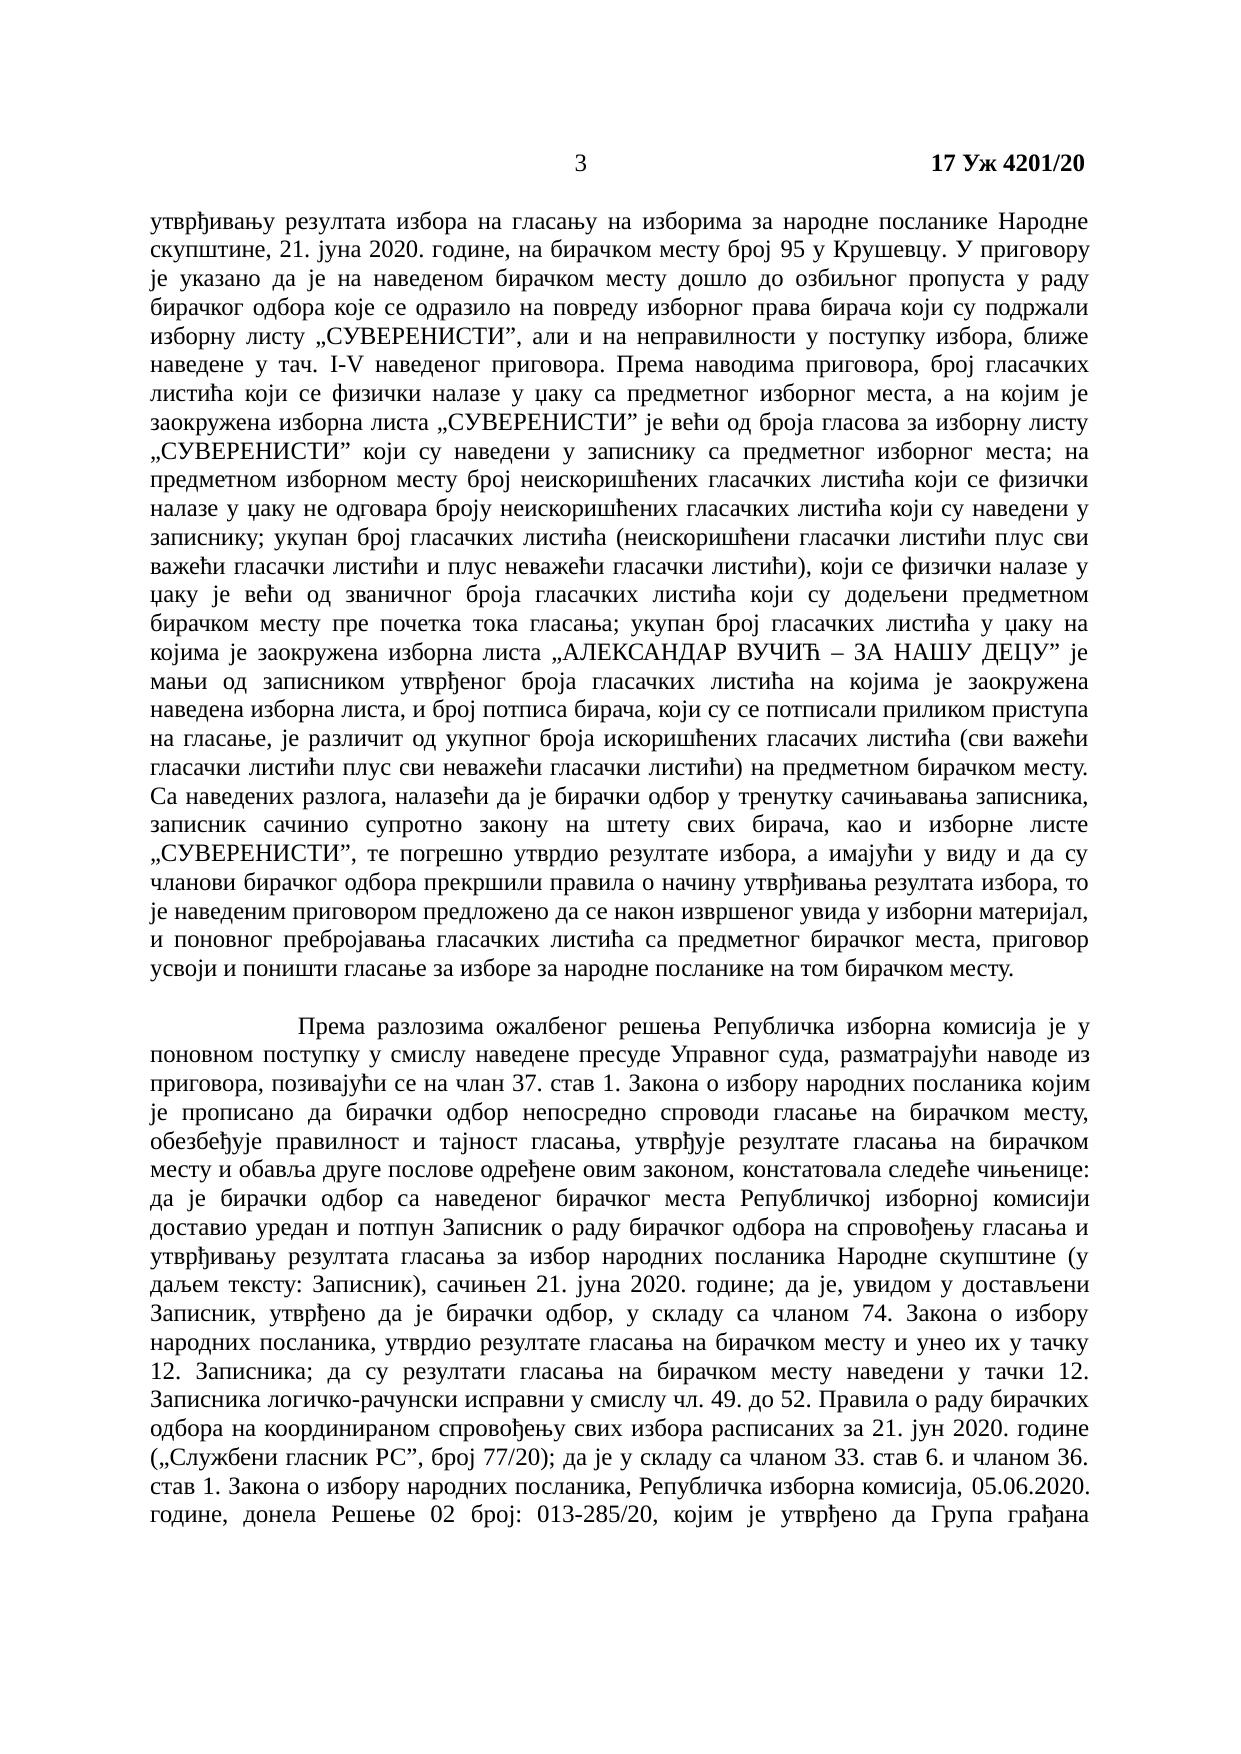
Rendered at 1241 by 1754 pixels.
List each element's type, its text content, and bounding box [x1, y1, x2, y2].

text утврђивању резултата избора на гласању на изборима за народне посланике Народне скупштине, 21. јуна 2020. године, на бирачком месту број 95 у Крушевцу. У приговору је указано да је на наведеном бирачком месту дошло до озбиљног пропуста у раду бирачког одбора које се одразило на повреду изборног права бирача који су подржали изборну листу „СУВЕРЕНИСТИ”, али и на неправилности у поступку избора, ближе наведене у тач. I-V наведеног приговора. Према наводима приговора, број гласачких листића који се физички налазе у џаку са предметног изборног места, а на којим је заокружена изборна листа „СУВЕРЕНИСТИ” је већи од броја гласова за изборну листу „СУВЕРЕНИСТИ” који су наведени у записнику са предметног изборног места; на предметном изборном месту број неискоришћених гласачких листића који се физички налазе у џаку не одговара броју неискоришћених гласачких листића који су наведени у записнику; укупан број гласачких листића (неискоришћени гласачки листићи плус сви важећи гласачки листићи и плус неважећи гласачки листићи), који се физички налазе у џаку је већи од званичног броја гласачких листића који су додељени предметном бирачком месту пре почетка тока гласања; укупан број гласачких листића у џаку на којима је заокружена изборна листа „АЛЕКСАНДАР ВУЧИЋ – ЗА НАШУ ДЕЦУ” је мањи од записником утврђеног броја гласачких листића на којима је заокружена наведена изборна листа, и број потписа бирача, који су се потписали приликом приступа на гласање, је различит од укупног броја искоришћених гласачих листића (сви важећи гласачки листићи плус сви неважећи гласачки листићи) на предметном бирачком месту. Са наведених разлога, налазећи да је бирачки одбор у тренутку сачињавања записника, записник сачинио супротно закону на штету свих бирача, као и изборне листе „СУВЕРЕНИСТИ”, те погрешно утврдио резултате избора, а имајући у виду и да су чланови бирачког одбора прекршили правила о начину утврђивања резултата избора, то је наведеним приговором предложено да се након извршеног увида у изборни материјал, и поновног пребројавања гласачких листића са предметног бирачког места, приговор усвоји и поништи гласање за изборе за народне посланике на том бирачком месту. [150, 206, 1090, 982]
text Према разлозима ожалбеног решења Републичка изборна комисија је у поновном поступку у смислу наведене пресуде Управног суда, разматрајући наводе из приговора, позивајући се на члан 37. став 1. Закона о избору народних посланика којим је прописано да бирачки одбор непосредно спроводи гласање на бирачком месту, обезбеђује правилност и тајност гласања, утврђује резултате гласања на бирачком месту и обавља друге послове одређене овим законом, констатовала следеће чињенице: да је бирачки одбор са наведеног бирачког места Републичкој изборној комисији доставио уредан и потпун Записник о раду бирачког одбора на спровођењу гласања и утврђивању резултата гласања за избор народних посланика Народне скупштине (у даљем тексту: Записник), сачињен 21. јуна 2020. године; да је, увидом у достављени Записник, утврђено да је бирачки одбор, у складу са чланом 74. Закона о избору народних посланика, утврдио резултате гласања на бирачком месту и унео их у тачку 12. Записника; да су резултати гласања на бирачком месту наведени у тачки 12. Записника логичко-рачунски исправни у смислу чл. 49. до 52. Правила о раду бирачких одбора на координираном спровођењу свих избора расписаних за 21. јун 2020. године („Службени гласник РС”, број 77/20); да је у складу са чланом 33. став 6. и чланом 36. став 1. Закона о избору народних посланика, Републичка изборна комисија, 05.06.2020. године, донела Решење 02 број: 013-285/20, којим је утврђено да Група грађана [150, 1011, 1090, 1528]
